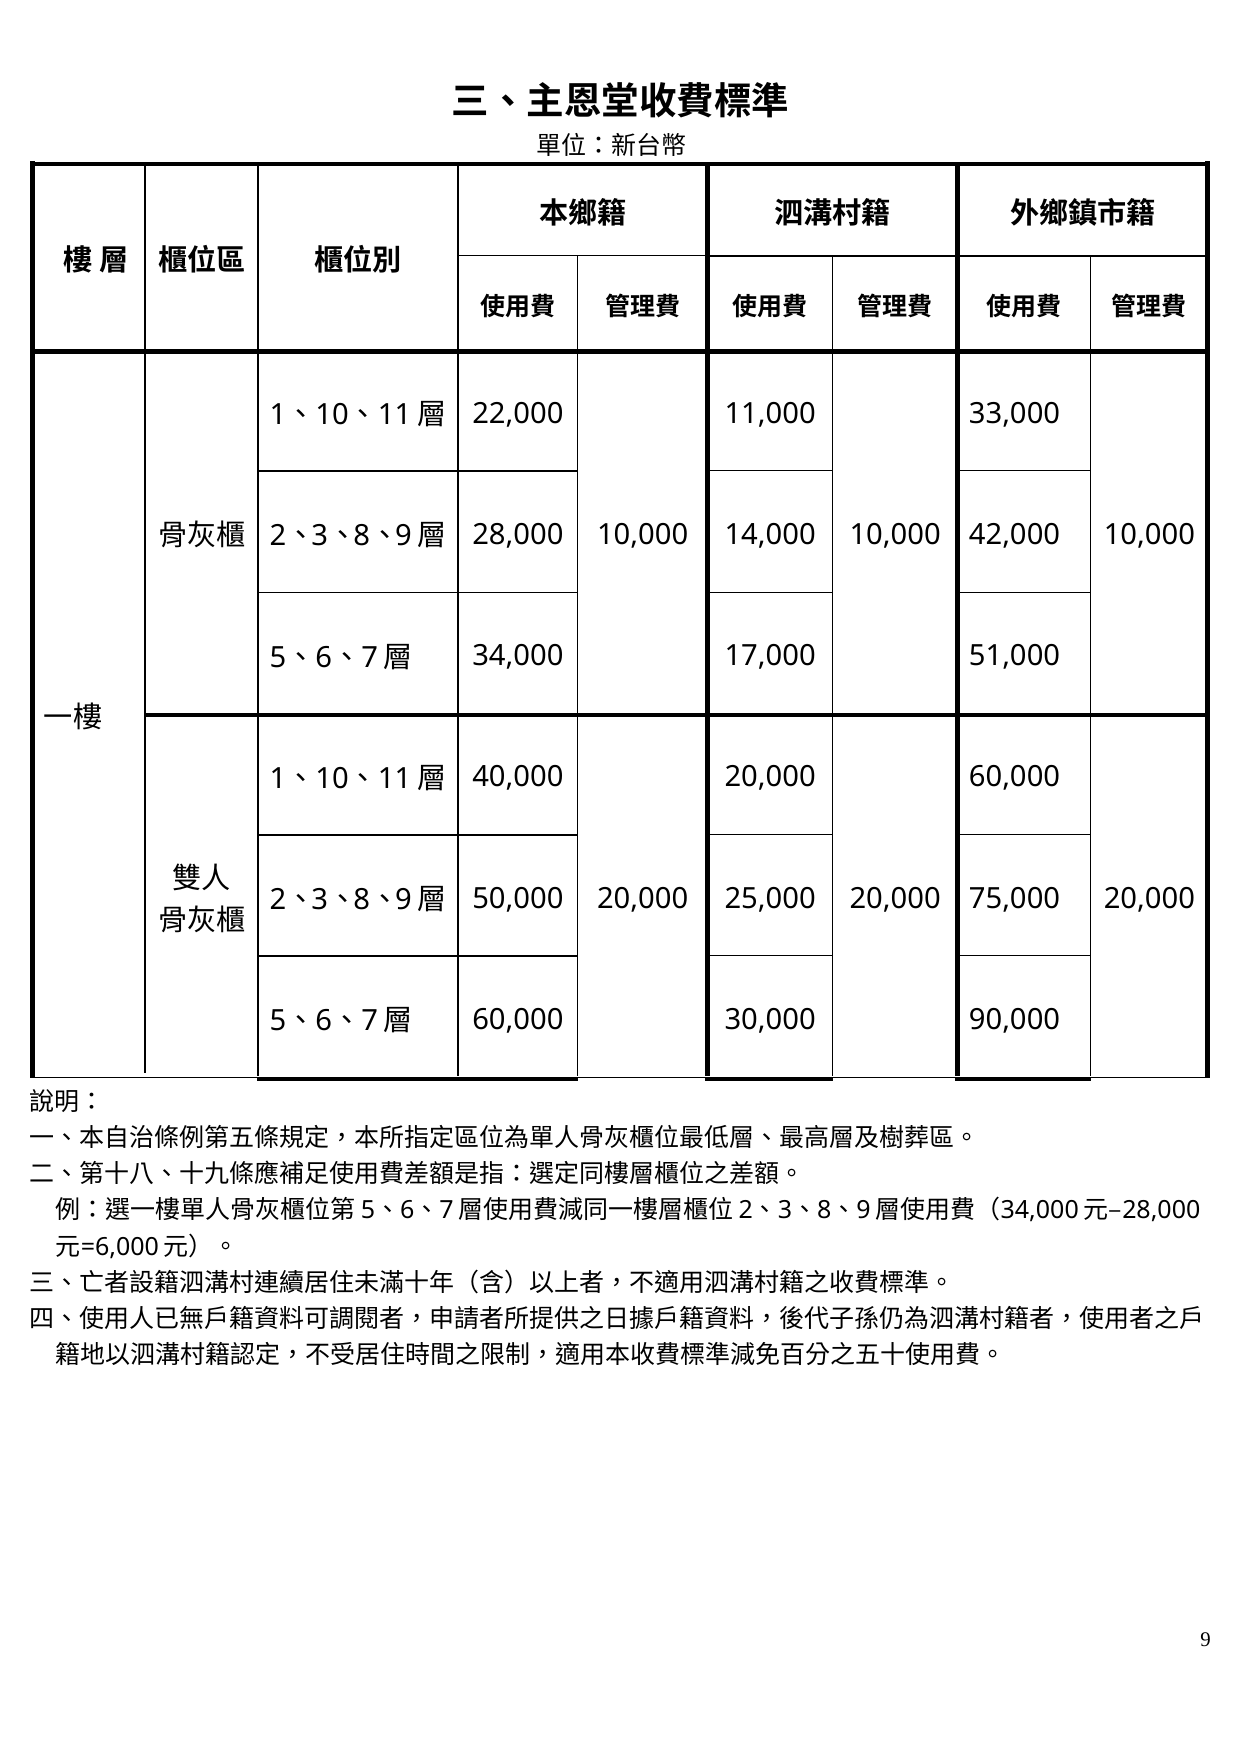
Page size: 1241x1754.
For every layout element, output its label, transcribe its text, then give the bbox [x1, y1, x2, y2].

table_cell 42,000 [960, 471, 1090, 591]
table_cell 20,000 [578, 717, 705, 1076]
table_header 樓 層 [35, 166, 144, 349]
table_cell 40,000 [459, 717, 577, 834]
table_cell 28,000 [459, 472, 577, 591]
table_cell 2、3、8、9層 [259, 472, 457, 591]
table_cell 17,000 [710, 593, 832, 713]
table_cell 5、6、7層 [259, 593, 457, 713]
table_cell 50,000 [459, 836, 577, 955]
table_cell 管理費 [1091, 257, 1205, 349]
table_cell 10,000 [1091, 354, 1205, 713]
table_cell 51,000 [960, 593, 1090, 713]
table_cell 使用費 [710, 257, 832, 349]
table_cell 使用費 [960, 257, 1090, 349]
table_cell 14,000 [710, 471, 832, 591]
table_cell 75,000 [960, 835, 1090, 955]
table_cell 雙人 骨灰櫃 [145, 717, 257, 1076]
table_cell 22,000 [459, 354, 577, 470]
table_cell 30,000 [710, 956, 832, 1076]
table_cell 2、3、8、9層 [259, 836, 457, 955]
table_cell 20,000 [710, 717, 832, 834]
table_cell 管理費 [833, 257, 955, 349]
text 二、第十八、十九條應補足使用費差額是指：選定同樓層櫃位之差額。 [29, 1153, 1211, 1190]
text 三、亡者設籍泗溝村連續居住未滿十年（含）以上者，不適用泗溝村籍之收費標準。 [29, 1262, 1211, 1298]
text 籍地以泗溝村籍認定，不受居住時間之限制，適用本收費標準減免百分之五十使用費。 [29, 1335, 1211, 1371]
table_cell 10,000 [833, 354, 955, 713]
table_cell 90,000 [960, 956, 1090, 1076]
text 四、使用人已無戶籍資料可調閱者，申請者所提供之日據戶籍資料，後代子孫仍為泗溝村籍者，使用者之戶 [29, 1298, 1211, 1335]
table_header 櫃位別 [259, 166, 457, 349]
table_cell 11,000 [710, 354, 832, 470]
text 元=6,000元）。 [29, 1226, 1211, 1262]
table_cell 25,000 [710, 835, 832, 955]
table_cell 一樓 [35, 354, 145, 1076]
table_cell 1、10、11層 [259, 717, 457, 834]
table_cell 33,000 [960, 354, 1090, 470]
table_cell 60,000 [459, 957, 577, 1076]
text 說明： [29, 1081, 1211, 1117]
table_cell 20,000 [1091, 717, 1205, 1076]
text 三、主恩堂收費標準 [29, 71, 1211, 125]
table_cell 10,000 [578, 354, 705, 713]
text 一、本自治條例第五條規定，本所指定區位為單人骨灰櫃位最低層、最高層及樹葬區。 [29, 1117, 1211, 1153]
text 例：選一樓單人骨灰櫃位第5、6、7層使用費減同一樓層櫃位2、3、8、9層使用費（34,000元–28,000 [29, 1190, 1211, 1226]
table_cell 使用費 [459, 256, 577, 349]
text 單位：新台幣 [29, 125, 1211, 161]
table_header 泗溝村籍 [710, 166, 955, 255]
table_cell 管理費 [578, 256, 705, 349]
table_cell 5、6、7層 [259, 957, 457, 1076]
table_header 外鄉鎮市籍 [960, 166, 1205, 255]
table_cell 骨灰櫃 [146, 354, 257, 713]
table_cell 34,000 [459, 593, 577, 713]
table_cell 60,000 [960, 717, 1090, 834]
table_cell 1、10、11層 [259, 354, 457, 470]
table_header 櫃位區 [146, 166, 257, 349]
table_cell 20,000 [833, 717, 955, 1076]
table_header 本鄉籍 [459, 166, 705, 255]
